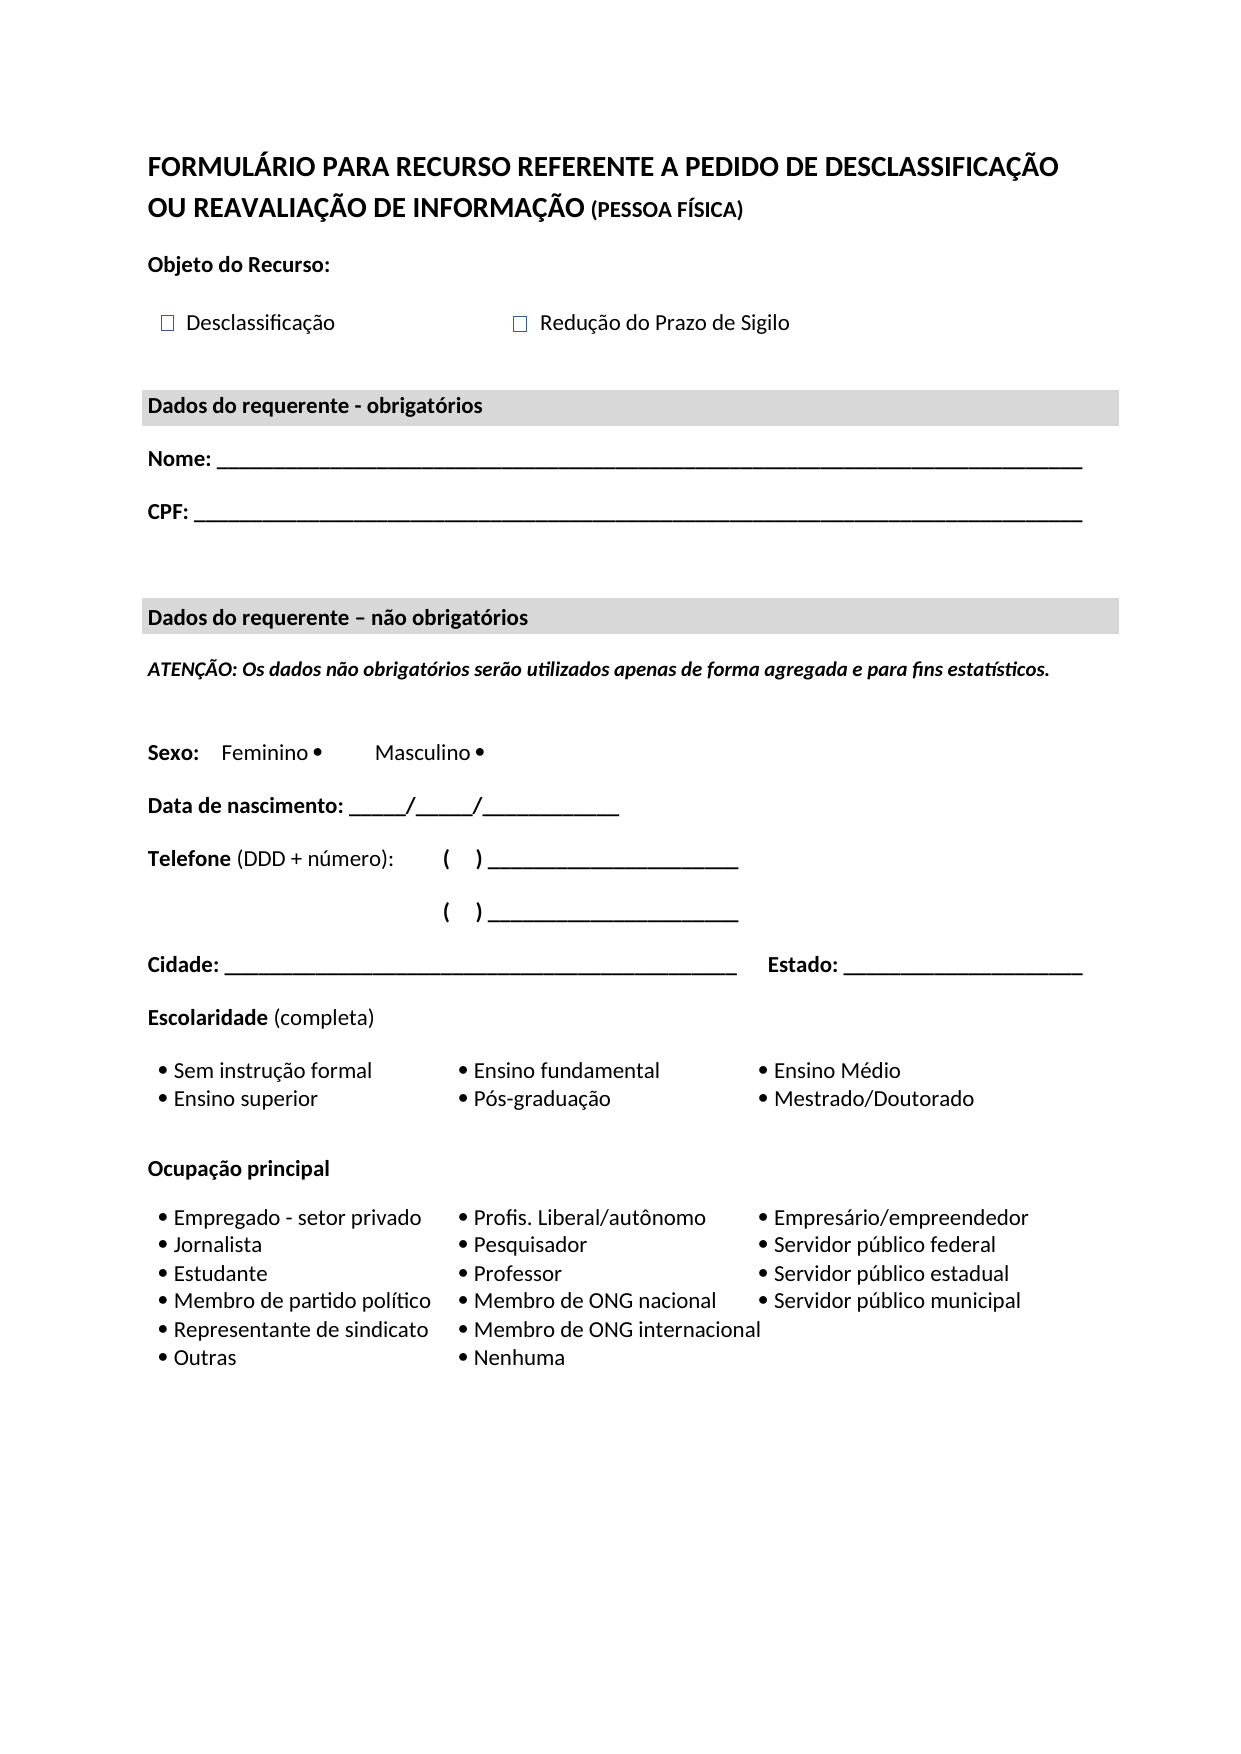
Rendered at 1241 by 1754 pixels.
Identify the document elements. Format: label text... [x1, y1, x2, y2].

table_cell  Ensino superior [148, 1085, 448, 1113]
table_cell  Nenhuma [448, 1343, 748, 1455]
text Data de nascimento: _____/_____/____________ [148, 791, 1092, 819]
table_cell  Membro de partido político [148, 1287, 448, 1315]
table_header Desclassificação [175, 306, 513, 338]
text FORMULÁRIO PARA RECURSO REFERENTE A PEDIDO DE DESCLASSIFICAÇÃO OU REAVALIAÇÃO DE INFORMAÇÃO (PESSOA FÍSICA) [148, 148, 1092, 224]
text Sexo: Feminino  Masculino  [148, 706, 1092, 766]
table_cell  Servidor público federal [748, 1231, 1048, 1259]
table_cell  Membro de ONG nacional [448, 1287, 748, 1315]
table_cell  Outras [148, 1343, 448, 1455]
text ( ) ______________________ [148, 897, 1092, 926]
table_header  Empresário/empreendedor [748, 1203, 1048, 1231]
table_header  Profis. Liberal/autônomo [448, 1203, 748, 1231]
text Ocupação principal [148, 1154, 1092, 1182]
table_cell  Representante de sindicato [148, 1315, 448, 1343]
text Objeto do Recurso: [148, 250, 1092, 306]
table_cell  Pesquisador [448, 1231, 748, 1259]
table_cell  Servidor público estadual [748, 1259, 1048, 1287]
table_cell  Servidor público municipal [748, 1287, 1048, 1315]
text Telefone (DDD + número): ( ) ______________________ [148, 844, 1092, 872]
table_header  Empregado - setor privado [148, 1203, 448, 1231]
table_header  Ensino fundamental [448, 1057, 748, 1084]
table_cell  Mestrado/Doutorado [748, 1085, 1048, 1113]
table_cell [748, 1343, 1048, 1455]
table_header [148, 306, 175, 338]
text Cidade: _____________________________________________ Estado: _____________________ [148, 951, 1092, 978]
table_cell  Estudante [148, 1259, 448, 1287]
text Nome: ____________________________________________________________________________ [148, 444, 1092, 472]
text ATENÇÃO: Os dados não obrigatórios serão utilizados apenas de forma agregada e para fins estatísticos. [148, 656, 1092, 682]
text Escolaridade (completa) [148, 1003, 1092, 1032]
table_header  Sem instrução formal [148, 1057, 448, 1084]
table_cell  Professor [448, 1259, 748, 1287]
table_cell  Jornalista [148, 1231, 448, 1259]
table_header  Ensino Médio [748, 1057, 1048, 1084]
table_cell  Membro de ONG internacional [448, 1315, 1048, 1343]
table_header Redução do Prazo de Sigilo [513, 306, 1056, 338]
text CPF: ______________________________________________________________________________ [148, 497, 1092, 525]
table_cell  Pós-graduação [448, 1085, 748, 1113]
